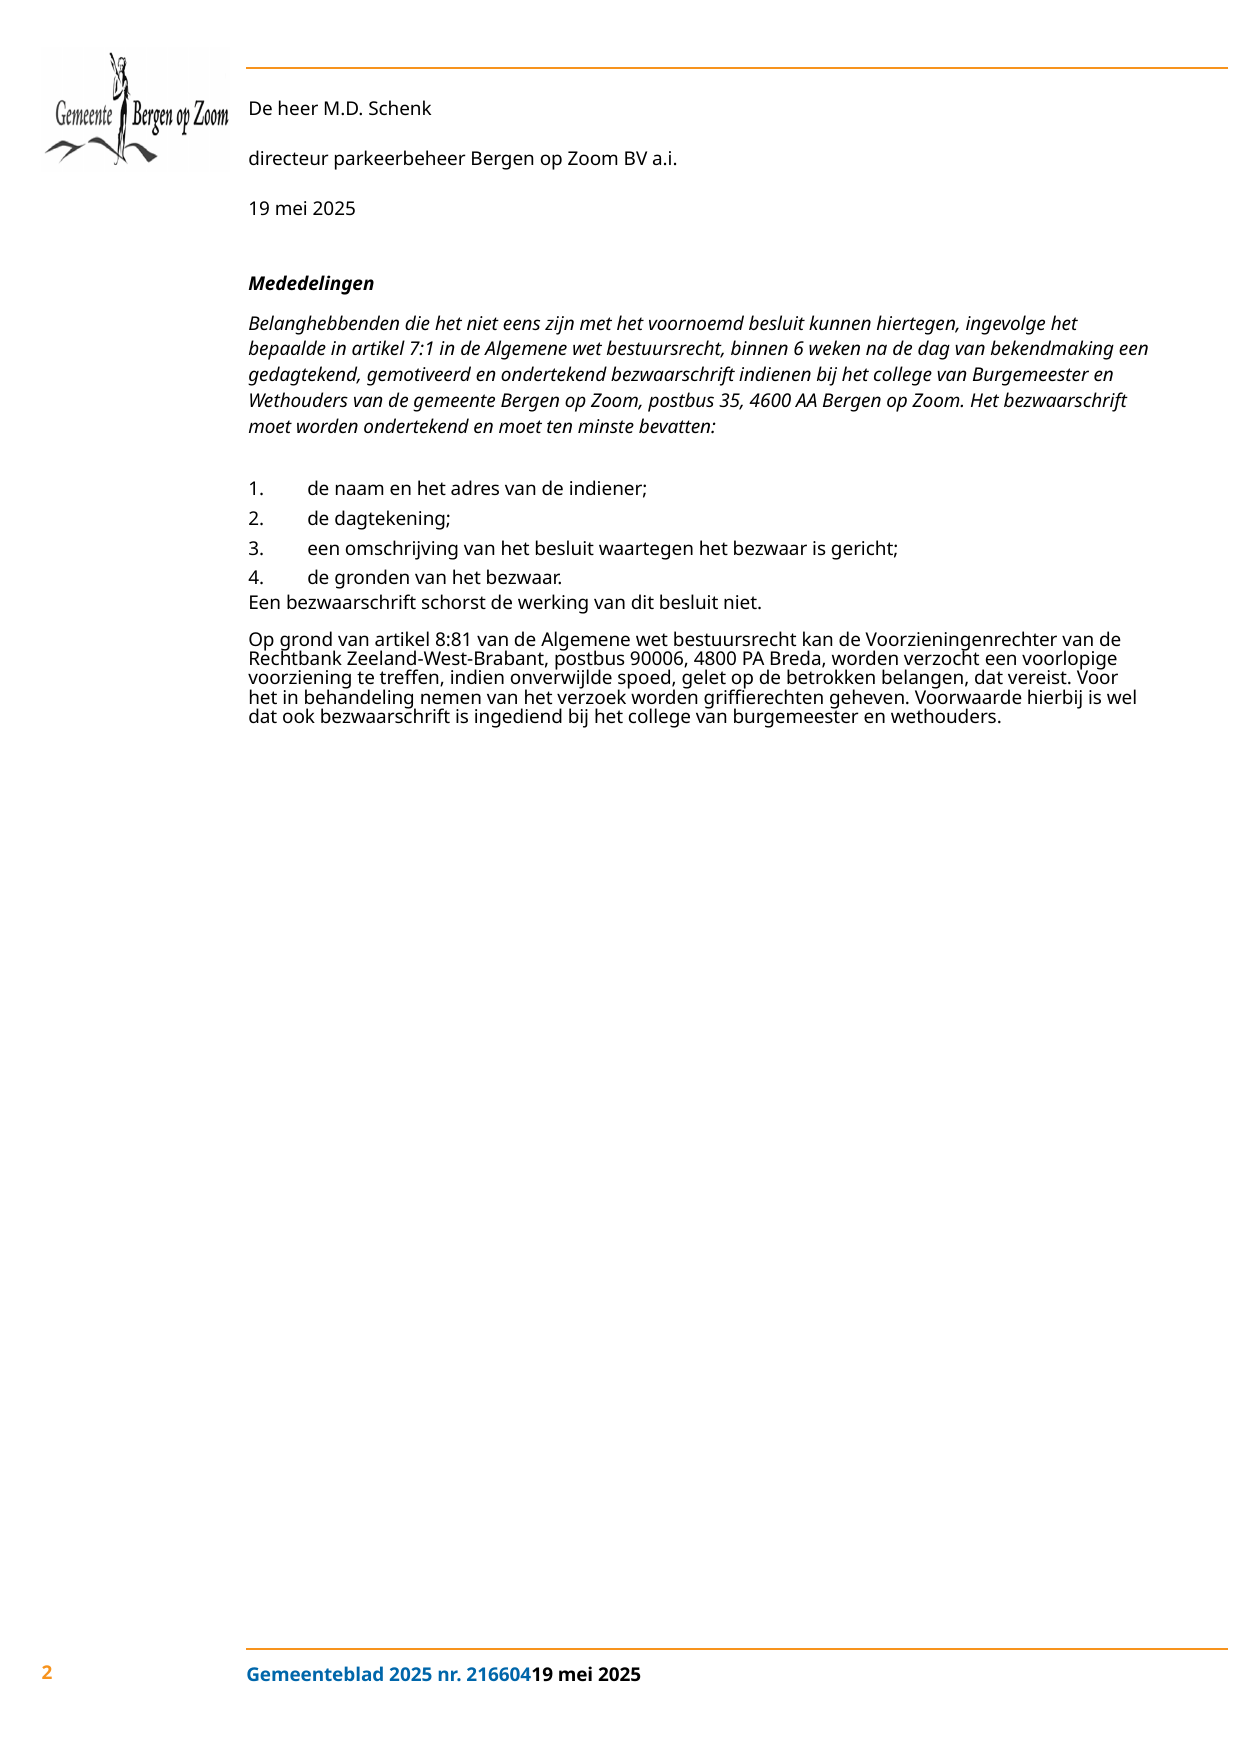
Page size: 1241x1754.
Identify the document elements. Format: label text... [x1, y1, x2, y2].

text directeur parkeerbeheer Bergen op Zoom BV a.i. [248, 145, 1152, 171]
text Op grond van artikel 8:81 van de Algemene wet bestuursrecht kan de Voorzieningenrechter van de Rechtbank Zeeland-West-Brabant, postbus 90006, 4800 PA Breda, worden verzocht een voorlopige voorziening te treffen, indien onverwijlde spoed, gelet op de betrokken belangen, dat vereist. Voor het in behandeling nemen van het verzoek worden griffierechten geheven. Voorwaarde hierbij is wel dat ook bezwaarschrift is ingediend bij het college van burgemeester en wethouders. [248, 631, 1152, 727]
list de dagtekening; [248, 505, 1152, 531]
text De heer M.D. Schenk [248, 95, 1152, 121]
list een omschrijving van het besluit waartegen het bezwaar is gericht; [248, 535, 1152, 560]
text Een bezwaarschrift schorst de werking van dit besluit niet. [248, 594, 1152, 613]
text Mededelingen [248, 271, 1152, 296]
text 19 mei 2025 [248, 196, 1152, 221]
picture [41, 47, 231, 172]
list de gronden van het bezwaar. [248, 564, 1152, 590]
text Belanghebbenden die het niet eens zijn met het voornoemd besluit kunnen hiertegen, ingevolge het bepaalde in artikel 7:1 in de Algemene wet bestuursrecht, binnen 6 weken na de dag van bekendmaking een gedagtekend, gemotiveerd en ondertekend bezwaarschrift indienen bij het college van Burgemeester en Wethouders van de gemeente Bergen op Zoom, postbus 35, 4600 AA Bergen op Zoom. Het bezwaarschrift moet worden ondertekend en moet ten minste bevatten: [248, 310, 1152, 438]
list de naam en het adres van de indiener; [248, 476, 1152, 501]
